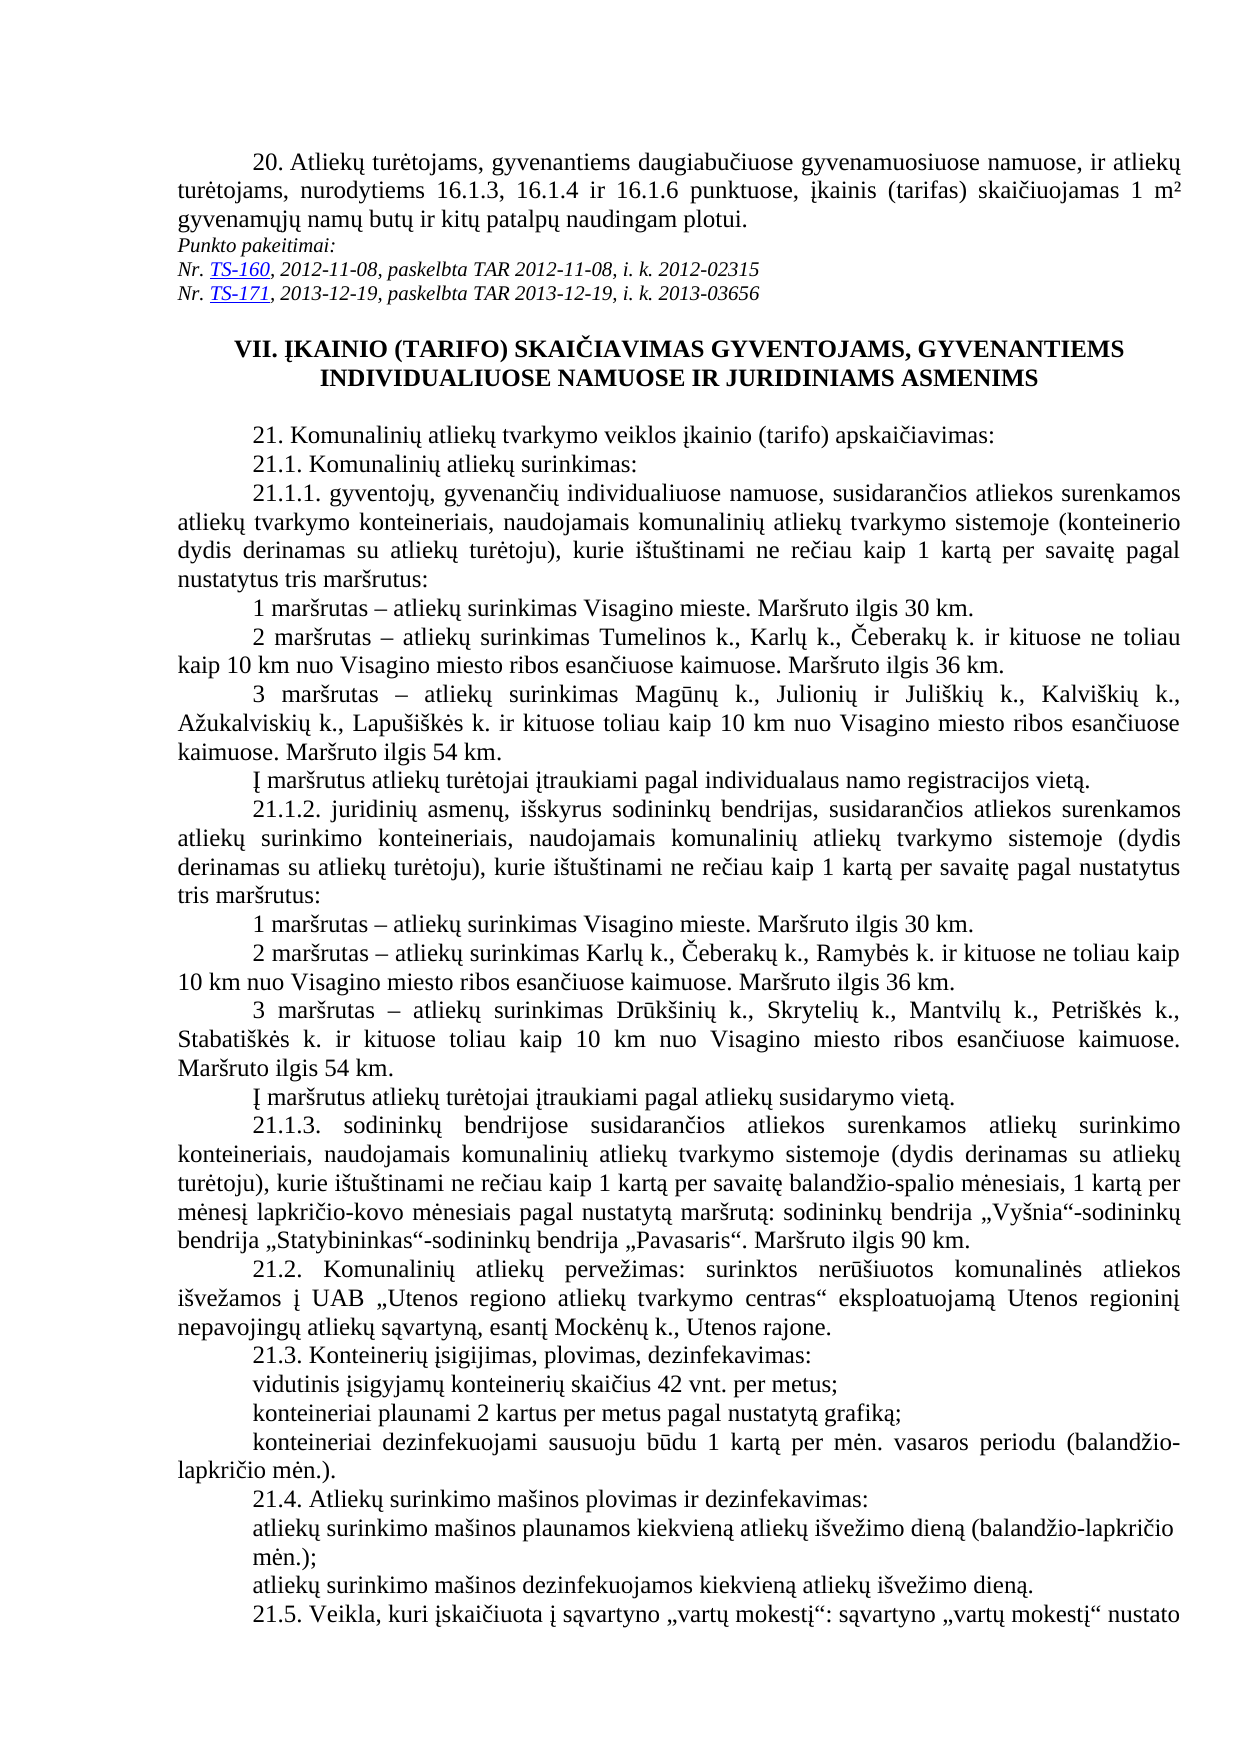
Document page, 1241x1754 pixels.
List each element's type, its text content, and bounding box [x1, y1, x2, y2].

text 21.1.2. juridinių asmenų, išskyrus sodininkų bendrijas, susidarančios atliekos surenkamos atliekų surinkimo konteineriais, naudojamais komunalinių atliekų tvarkymo sistemoje (dydis derinamas su atliekų turėtoju), kurie ištuštinami ne rečiau kaip 1 kartą per savaitę pagal nustatytus tris maršrutus: [177, 794, 1181, 909]
text Nr. TS-160, 2012-11-08, paskelbta TAR 2012-11-08, i. k. 2012-02315 [177, 257, 1181, 281]
text konteineriai dezinfekuojami sausuoju būdu 1 kartą per mėn. vasaros periodu (balandžio- lapkričio mėn.). [177, 1427, 1181, 1484]
text 1 maršrutas – atliekų surinkimas Visagino mieste. Maršruto ilgis 30 km. [177, 593, 1181, 622]
text 20. Atliekų turėtojams, gyvenantiems daugiabučiuose gyvenamuosiuose namuose, ir atliekų turėtojams, nurodytiems 16.1.3, 16.1.4 ir 16.1.6 punktuose, įkainis (tarifas) skaičiuojamas 1 m² gyvenamųjų namų butų ir kitų patalpų naudingam plotui. [177, 147, 1181, 233]
text 3 maršrutas – atliekų surinkimas Magūnų k., Julionių ir Juliškių k., Kalviškių k., Ažukalviskių k., Lapušiškės k. ir kituose toliau kaip 10 km nuo Visagino miesto ribos esančiuose kaimuose. Maršruto ilgis 54 km. [177, 679, 1181, 765]
text 1 maršrutas – atliekų surinkimas Visagino mieste. Maršruto ilgis 30 km. [177, 909, 1181, 938]
text atliekų surinkimo mašinos dezinfekuojamos kiekvieną atliekų išvežimo dieną. [177, 1570, 1181, 1599]
text VII. ĮKAINIO (TARIFO) SKAIČIAVIMAS GYVENTOJAMS, GYVENANTIEMS INDIVIDUALIUOSE NAMUOSE IR JURIDINIAMS ASMENIMS [177, 334, 1181, 392]
text mėn.); [177, 1542, 1181, 1570]
text 2 maršrutas – atliekų surinkimas Karlų k., Čeberakų k., Ramybės k. ir kituose ne toliau kaip 10 km nuo Visagino miesto ribos esančiuose kaimuose. Maršruto ilgis 36 km. [177, 938, 1181, 995]
text Punkto pakeitimai: [177, 233, 1181, 257]
text Į maršrutus atliekų turėtojai įtraukiami pagal individualaus namo registracijos vietą. [177, 765, 1181, 794]
text atliekų surinkimo mašinos plaunamos kiekvieną atliekų išvežimo dieną (balandžio-lapkričio [177, 1513, 1181, 1542]
text vidutinis įsigyjamų konteinerių skaičius 42 vnt. per metus; [177, 1369, 1181, 1398]
text 21.1. Komunalinių atliekų surinkimas: [177, 449, 1181, 478]
text 21.2. Komunalinių atliekų pervežimas: surinktos nerūšiuotos komunalinės atliekos išvežamos į UAB „Utenos regiono atliekų tvarkymo centras“ eksploatuojamą Utenos regioninį nepavojingų atliekų sąvartyną, esantį Mockėnų k., Utenos rajone. [177, 1254, 1181, 1340]
text Nr. TS-171, 2013-12-19, paskelbta TAR 2013-12-19, i. k. 2013-03656 [177, 281, 1181, 305]
text Į maršrutus atliekų turėtojai įtraukiami pagal atliekų susidarymo vietą. [177, 1082, 1181, 1110]
text konteineriai plaunami 2 kartus per metus pagal nustatytą grafiką; [177, 1398, 1181, 1427]
text 21. Komunalinių atliekų tvarkymo veiklos įkainio (tarifo) apskaičiavimas: [177, 420, 1181, 449]
text 21.1.3. sodininkų bendrijose susidarančios atliekos surenkamos atliekų surinkimo konteineriais, naudojamais komunalinių atliekų tvarkymo sistemoje (dydis derinamas su atliekų turėtoju), kurie ištuštinami ne rečiau kaip 1 kartą per savaitę balandžio-spalio mėnesiais, 1 kartą per mėnesį lapkričio-kovo mėnesiais pagal nustatytą maršrutą: sodininkų bendrija „Vyšnia“-sodininkų bendrija „Statybininkas“-sodininkų bendrija „Pavasaris“. Maršruto ilgis 90 km. [177, 1110, 1181, 1254]
text 21.3. Konteinerių įsigijimas, plovimas, dezinfekavimas: [177, 1340, 1181, 1369]
text 21.4. Atliekų surinkimo mašinos plovimas ir dezinfekavimas: [177, 1484, 1181, 1513]
text 21.1.1. gyventojų, gyvenančių individualiuose namuose, susidarančios atliekos surenkamos atliekų tvarkymo konteineriais, naudojamais komunalinių atliekų tvarkymo sistemoje (konteinerio dydis derinamas su atliekų turėtoju), kurie ištuštinami ne rečiau kaip 1 kartą per savaitę pagal nustatytus tris maršrutus: [177, 478, 1181, 593]
text 3 maršrutas – atliekų surinkimas Drūkšinių k., Skrytelių k., Mantvilų k., Petriškės k., Stabatiškės k. ir kituose toliau kaip 10 km nuo Visagino miesto ribos esančiuose kaimuose. Maršruto ilgis 54 km. [177, 995, 1181, 1082]
text 21.5. Veikla, kuri įskaičiuota į sąvartyno „vartų mokestį“: sąvartyno „vartų mokestį“ nustato [177, 1599, 1181, 1628]
text 2 maršrutas – atliekų surinkimas Tumelinos k., Karlų k., Čeberakų k. ir kituose ne toliau kaip 10 km nuo Visagino miesto ribos esančiuose kaimuose. Maršruto ilgis 36 km. [177, 622, 1181, 679]
